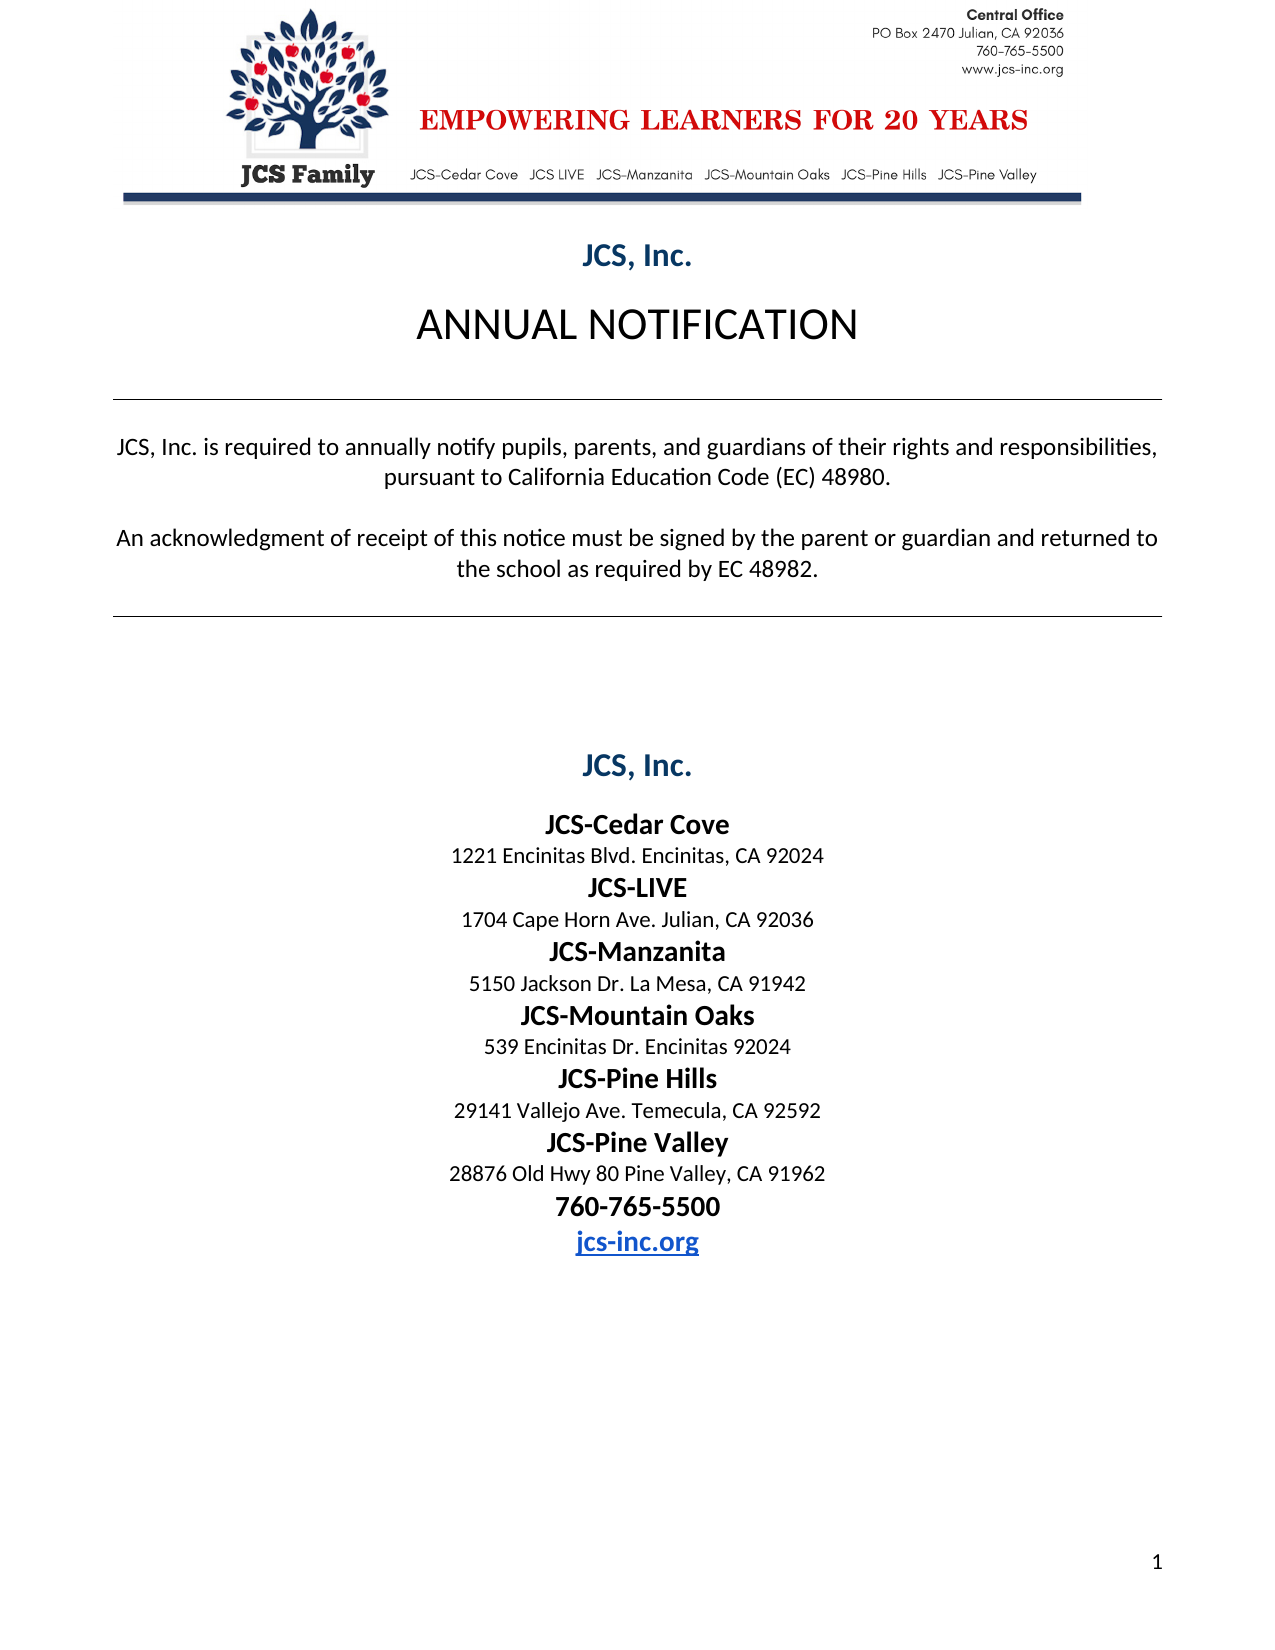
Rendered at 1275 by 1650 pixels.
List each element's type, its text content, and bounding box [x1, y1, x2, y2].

text JCS-Pine Valley [112, 1124, 1162, 1159]
text 28876 Old Hwy 80 Pine Valley, CA 91962 [112, 1159, 1162, 1188]
text 29141 Vallejo Ave. Temecula, CA 92592 [112, 1096, 1162, 1124]
text JCS, Inc. is required to annually notify pupils, parents, and guardians of their rights and responsibilities, pursuant to California Education Code (EC) 48980. [112, 431, 1162, 492]
text JCS-Manzanita [112, 933, 1162, 969]
text jcs-inc.org [112, 1223, 1162, 1259]
text 760-765-5500 [112, 1188, 1162, 1223]
text 5150 Jackson Dr. La Mesa, CA 91942 [112, 969, 1162, 997]
text JCS-Pine Hills [112, 1060, 1162, 1096]
text ANNUAL NOTIFICATION [112, 295, 1162, 351]
text JCS-LIVE [112, 869, 1162, 905]
text JCS, Inc. [112, 744, 1162, 785]
text 539 Encinitas Dr. Encinitas 92024 [112, 1032, 1162, 1060]
text JCS-Cedar Cove [112, 806, 1162, 841]
text JCS-Mountain Oaks [112, 997, 1162, 1032]
picture [112, 0, 1088, 209]
text 1221 Encinitas Blvd. Encinitas, CA 92024 [112, 841, 1162, 869]
text JCS, Inc. [112, 234, 1162, 274]
text 1704 Cape Horn Ave. Julian, CA 92036 [112, 905, 1162, 933]
text An acknowledgment of receipt of this notice must be signed by the parent or guardian and returned to the school as required by EC 48982. [112, 522, 1162, 583]
